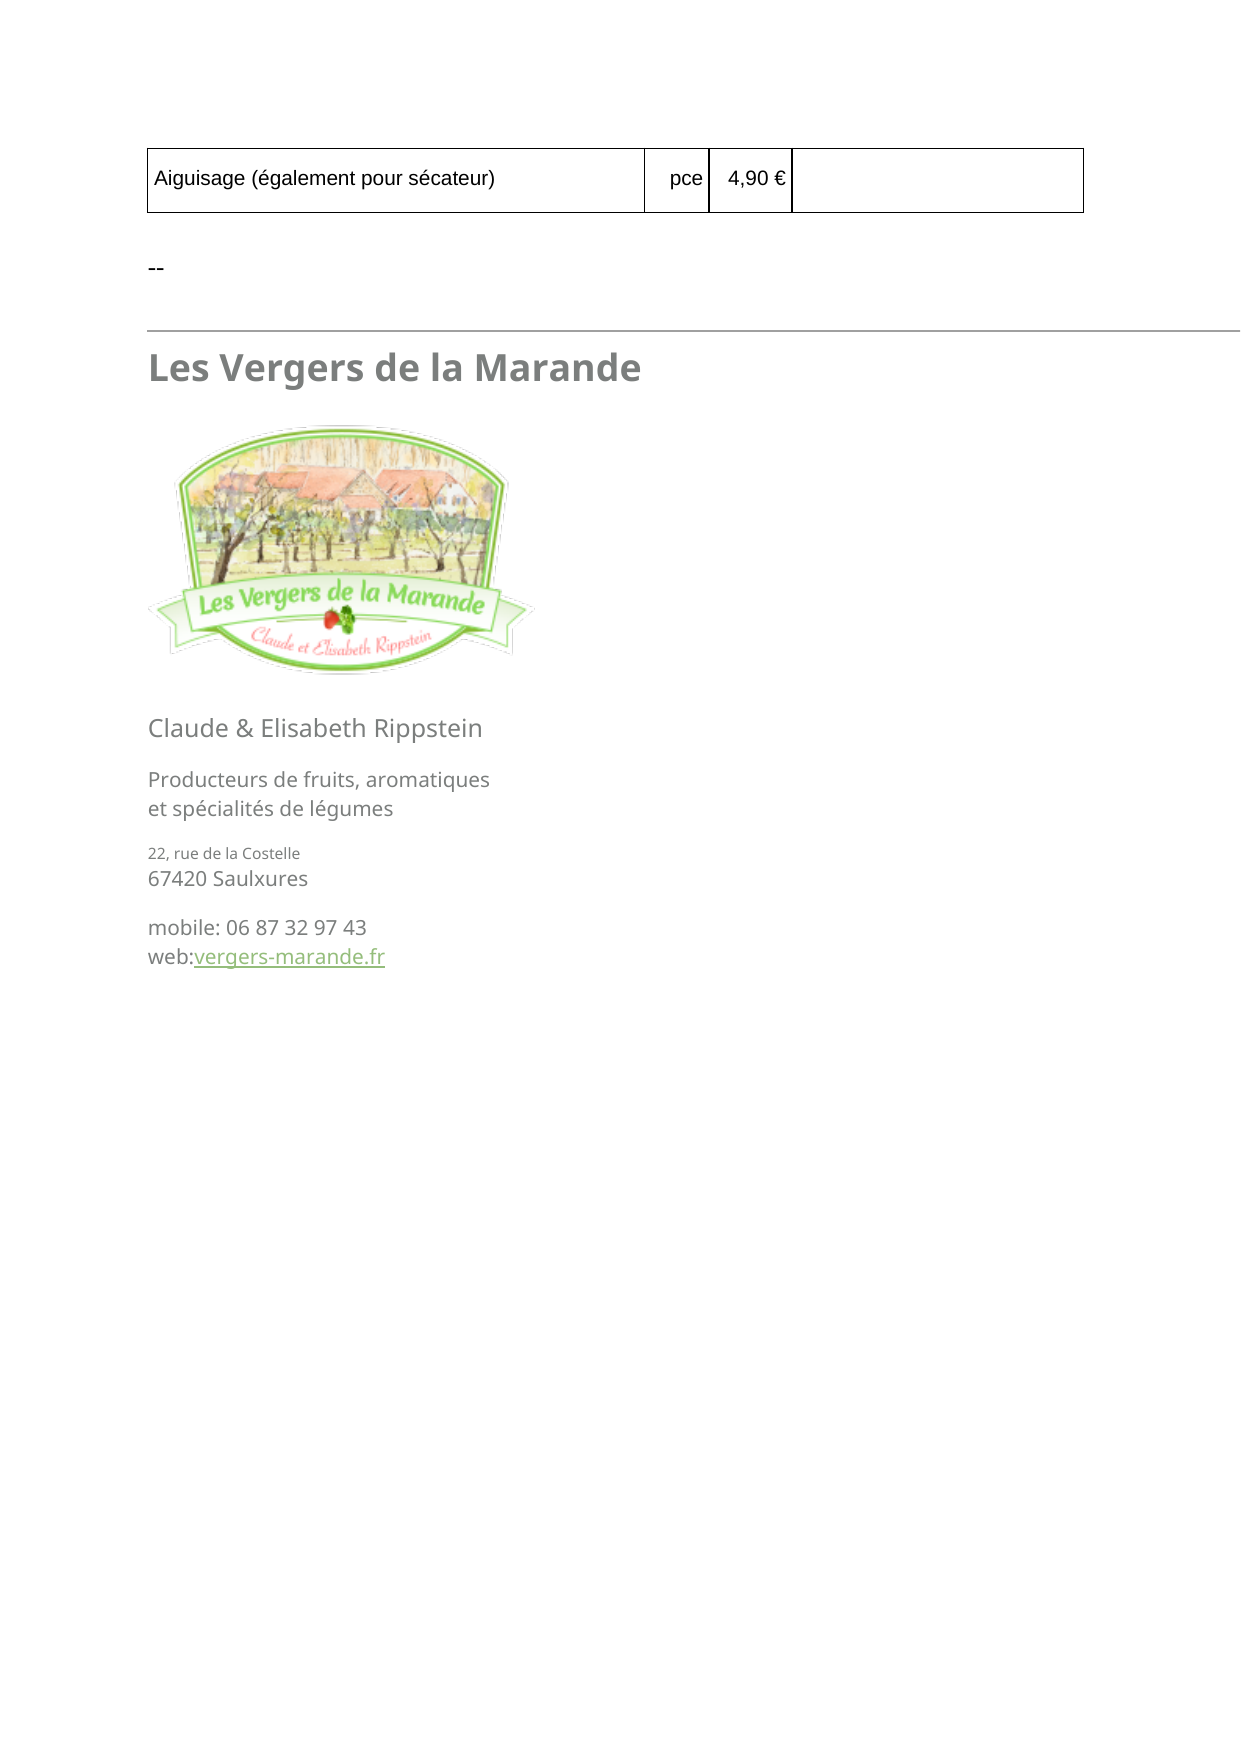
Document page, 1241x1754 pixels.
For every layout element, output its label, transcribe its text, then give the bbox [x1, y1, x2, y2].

text Claude & Elisabeth Rippstein [148, 710, 1093, 744]
text mobile: 06 87 32 97 43 web:vergers-marande.fr [148, 913, 1093, 970]
table_header pce [645, 149, 708, 211]
text 22, rue de la Costelle 67420 Saulxures [148, 843, 1093, 893]
text -- [148, 252, 1093, 281]
table_header Aiguisage (également pour sécateur) [148, 149, 644, 211]
subtitle Les Vergers de la Marande [148, 341, 1093, 392]
table_header [793, 149, 1083, 211]
table_header 4,90 € [710, 149, 791, 211]
text Producteurs de fruits, aromatiques et spécialités de légumes [148, 765, 1093, 822]
